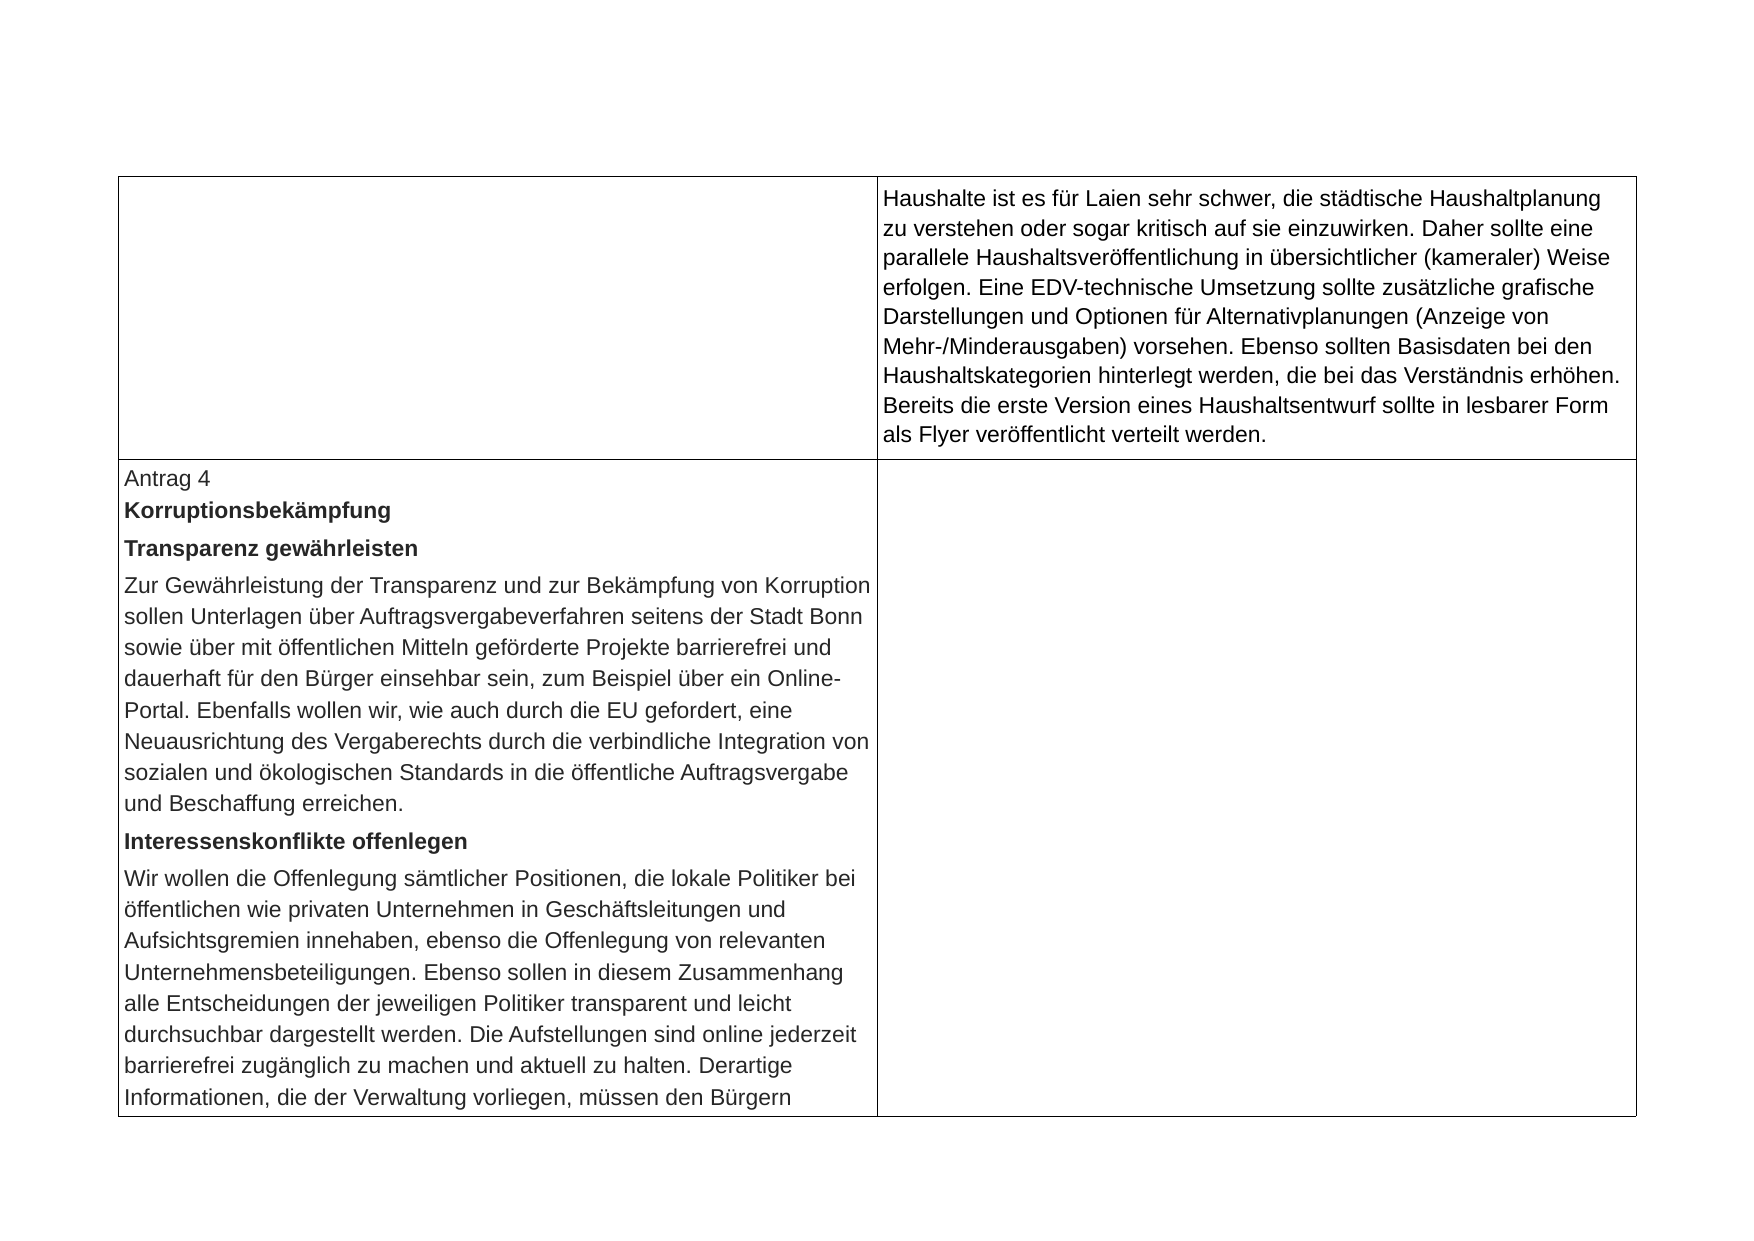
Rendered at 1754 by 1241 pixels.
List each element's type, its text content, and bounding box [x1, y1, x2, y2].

table_cell Haushalte ist es für Laien sehr schwer, die städtische Haushaltplanung zu verstehen oder sogar kritisch auf sie einzuwirken. Daher sollte eine parallele Haushaltsveröffentlichung in übersichtlicher (kameraler) Weise erfolgen. Eine EDV-technische Umsetzung sollte zusätzliche grafische Darstellungen und Optionen für Alternativplanungen (Anzeige von Mehr-/Minderausgaben) vorsehen. Ebenso sollten Basisdaten bei den Haushaltskategorien hinterlegt werden, die bei das Verständnis erhöhen. Bereits die erste Version eines Haushaltsentwurf sollte in lesbarer Form als Flyer veröffentlicht verteilt werden. [878, 177, 1636, 459]
table_cell [878, 460, 1636, 1116]
table_cell Antrag 4 Korruptionsbekämpfung Transparenz gewährleisten Zur Gewährleistung der Transparenz und zur Bekämpfung von Korruption sollen Unterlagen über Auftragsvergabeverfahren seitens der Stadt Bonn sowie über mit öffentlichen Mitteln geförderte Projekte barrierefrei und dauerhaft für den Bürger einsehbar sein, zum Beispiel über ein Online-Portal. Ebenfalls wollen wir, wie auch durch die EU gefordert, eine Neuausrichtung des Vergaberechts durch die verbindliche Integration von sozialen und ökologischen Standards in die öffentliche Auftragsvergabe und Beschaffung erreichen. Interessenskonflikte offenlegen Wir wollen die Offenlegung sämtlicher Positionen, die lokale Politiker bei öffentlichen wie privaten Unternehmen in Geschäftsleitungen und Aufsichtsgremien innehaben, ebenso die Offenlegung von relevanten Unternehmensbeteiligungen. Ebenso sollen in diesem Zusammenhang alle Entscheidungen der jeweiligen Politiker transparent und leicht durchsuchbar dargestellt werden. Die Aufstellungen sind online jederzeit barrierefrei zugänglich zu machen und aktuell zu halten. Derartige Informationen, die der Verwaltung vorliegen, müssen den Bürgern [119, 460, 877, 1116]
table_cell [119, 177, 877, 459]
